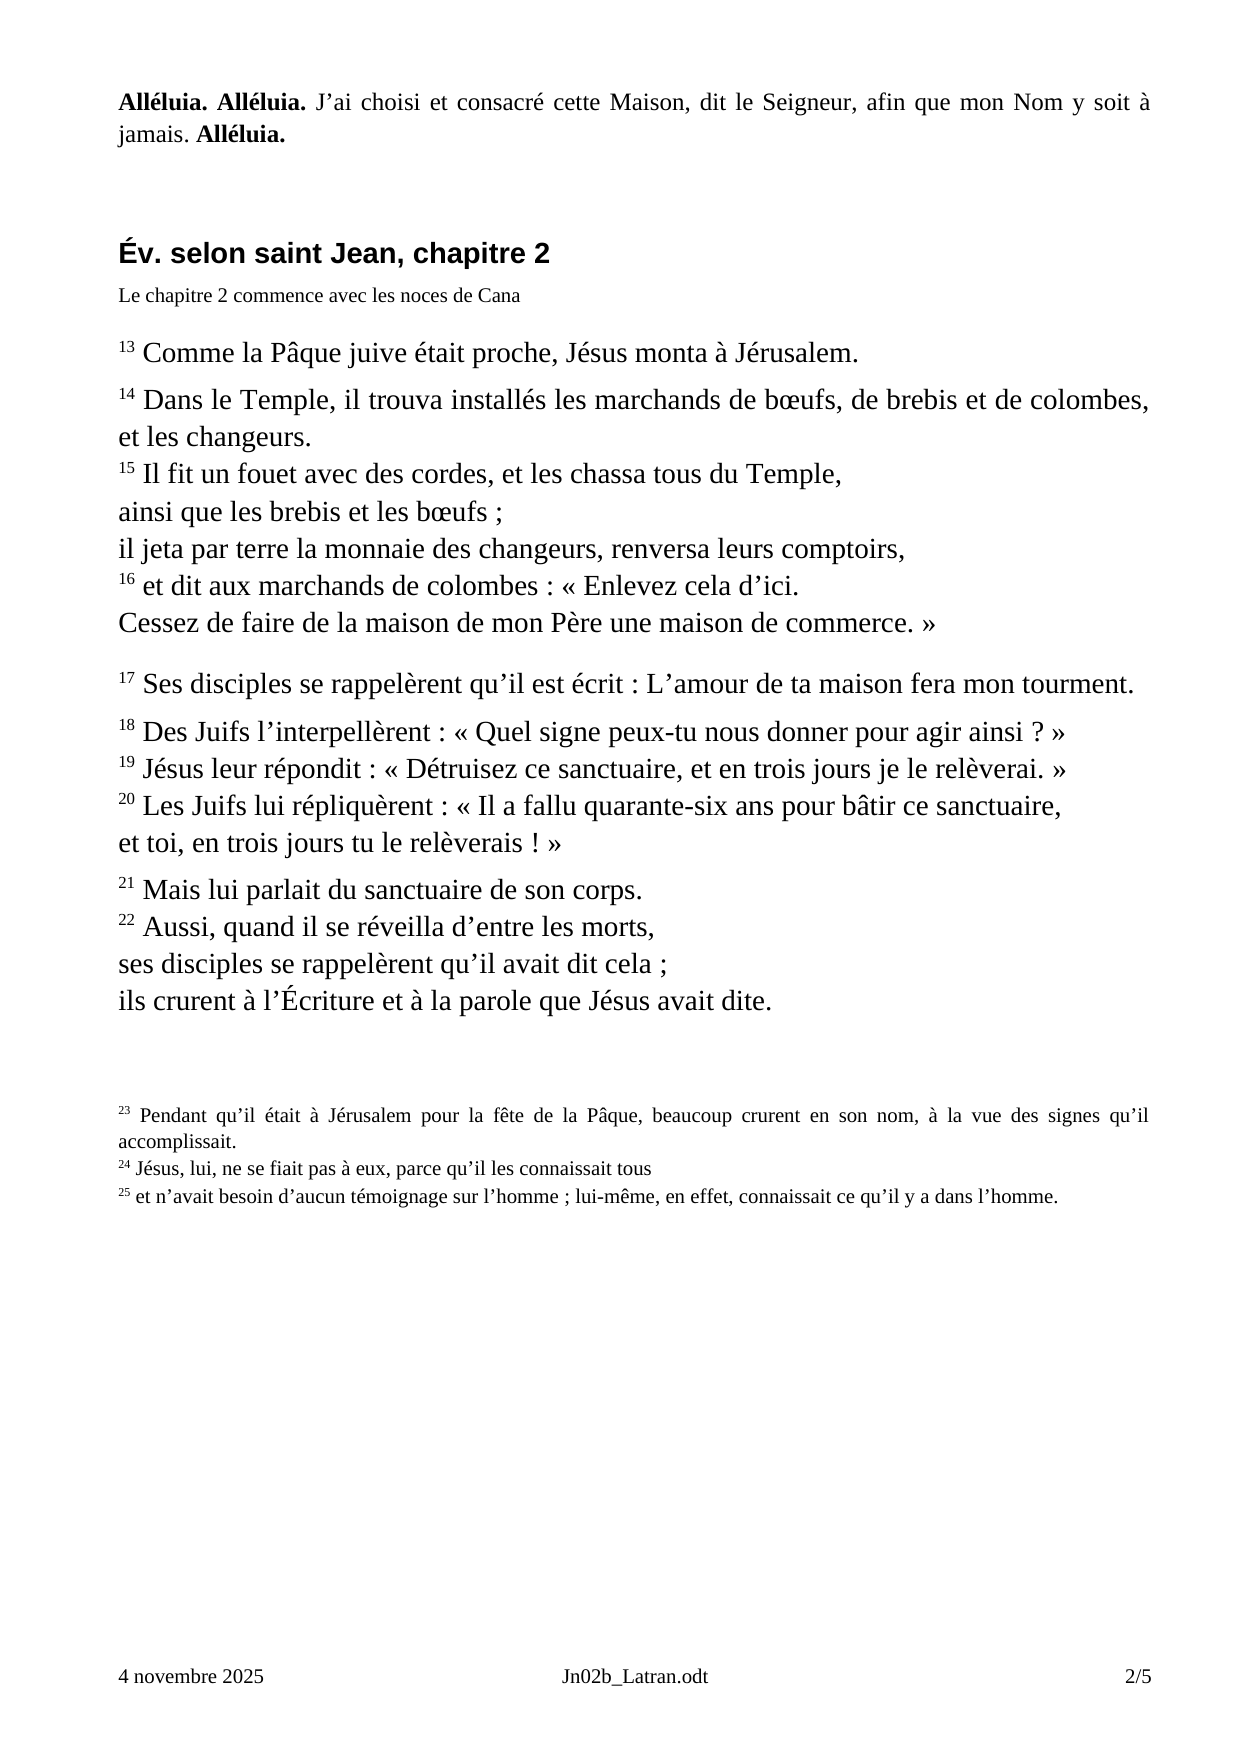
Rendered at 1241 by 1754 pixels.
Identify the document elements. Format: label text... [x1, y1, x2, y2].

text ses disciples se rappelèrent qu’il avait dit cela ; [118, 947, 1152, 980]
text ainsi que les brebis et les bœufs ; [118, 495, 1152, 527]
text Alléluia. Alléluia. J’ai choisi et consacré cette Maison, dit le Seigneur, afin que mon Nom y soit à jamais. Alléluia. [118, 88, 1152, 148]
text 23 Pendant qu’il était à Jérusalem pour la fête de la Pâque, beaucoup crurent en son nom, à la vue des signes qu’il accomplissait. [118, 1103, 1152, 1153]
subtitle Év. selon saint Jean, chapitre 2 [118, 237, 1152, 269]
text 13 Comme la Pâque juive était proche, Jésus monta à Jérusalem. [118, 337, 1152, 369]
text 18 Des Juifs l’interpellèrent : « Quel signe peux-tu nous donner pour agir ainsi ? » [118, 715, 1152, 747]
text 25 et n’avait besoin d’aucun témoignage sur l’homme ; lui-même, en effet, connaissait ce qu’il y a dans l’homme. [118, 1185, 1152, 1208]
text 17 Ses disciples se rappelèrent qu’il est écrit : L’amour de ta maison fera mon tourment. [118, 668, 1152, 700]
text 21 Mais lui parlait du sanctuaire de son corps. [118, 873, 1152, 906]
text et toi, en trois jours tu le relèverais ! » [118, 826, 1152, 858]
text 16 et dit aux marchands de colombes : « Enlevez cela d’ici. [118, 569, 1152, 601]
text Le chapitre 2 commence avec les noces de Cana [118, 284, 1152, 307]
text 24 Jésus, lui, ne se fiait pas à eux, parce qu’il les connaissait tous [118, 1157, 1152, 1180]
text 15 Il fit un fouet avec des cordes, et les chassa tous du Temple, [118, 458, 1152, 490]
text 22 Aussi, quand il se réveilla d’entre les morts, [118, 910, 1152, 943]
text ils crurent à l’Écriture et à la parole que Jésus avait dite. [118, 984, 1152, 1017]
text 14 Dans le Temple, il trouva installés les marchands de bœufs, de brebis et de colombes, et les changeurs. [118, 384, 1152, 453]
text Cessez de faire de la maison de mon Père une maison de commerce. » [118, 606, 1152, 638]
text il jeta par terre la monnaie des changeurs, renversa leurs comptoirs, [118, 532, 1152, 564]
text 19 Jésus leur répondit : « Détruisez ce sanctuaire, et en trois jours je le relèverai. » [118, 752, 1152, 784]
text 20 Les Juifs lui répliquèrent : « Il a fallu quarante-six ans pour bâtir ce sanctuaire, [118, 789, 1152, 821]
